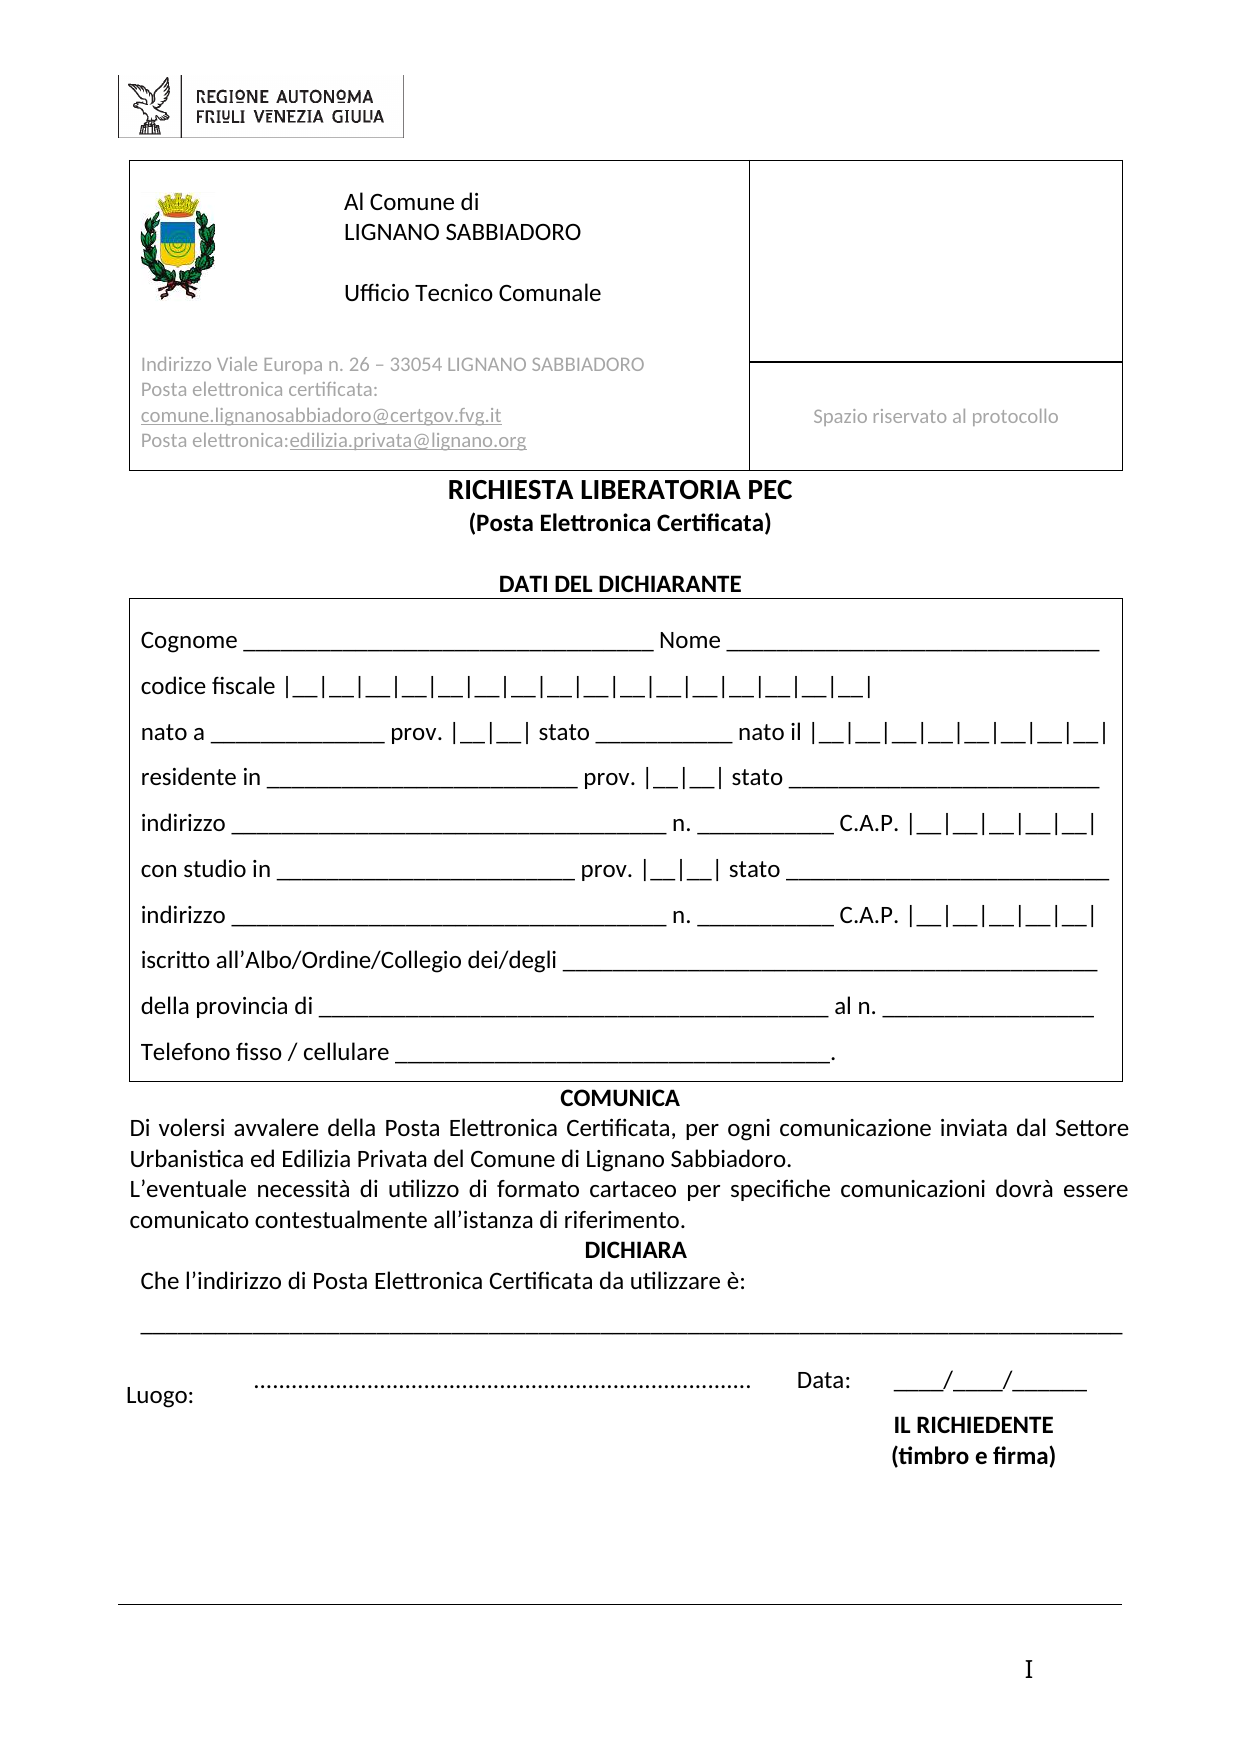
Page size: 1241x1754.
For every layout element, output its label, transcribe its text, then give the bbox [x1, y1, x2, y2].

table_cell ............................................................................... [242, 1349, 785, 1409]
table_header [750, 161, 1122, 361]
table_cell ____/____/______ [882, 1349, 1124, 1409]
picture [140, 192, 216, 302]
table_cell Luogo: [115, 1349, 242, 1409]
table_cell _______________________________________________________________________________ [129, 1295, 1142, 1348]
table_header Di volersi avvalere della Posta Elettronica Certificata, per ogni comunicazione inviata dal Settore Urbanistica ed Edilizia Privata del Comune di Lignano Sabbiadoro. L’eventuale necessità di utilizzo di formato cartaceo per specifiche comunicazioni dovrà essere comunicato contestualmente all’istanza di riferimento. DICHIARA Che l’indirizzo di Posta Elettronica Certificata da utilizzare è: [129, 1112, 1142, 1295]
table_header Cognome _________________________________ Nome ______________________________ codice fiscale |__|__|__|__|__|__|__|__|__|__|__|__|__|__|__|__| nato a ______________ prov. |__|__| stato ___________ nato il |__|__|__|__|__|__|__|__| residente in _________________________ prov. |__|__| stato _________________________ indirizzo ___________________________________ n. ___________ C.A.P. |__|__|__|__|__| con studio in ________________________ prov. |__|__| stato __________________________ indirizzo ___________________________________ n. ___________ C.A.P. |__|__|__|__|__| iscritto all’Albo/Ordine/Collegio dei/degli ___________________________________________ della provincia di _________________________________________ al n. _________________ Telefono fisso / cellulare ___________________________________. [130, 599, 1122, 1081]
table_cell Data: [785, 1349, 882, 1409]
table_cell IL RICHIEDENTE (timbro e firma) [823, 1410, 1124, 1604]
table_cell Spazio riservato al protocollo [750, 363, 1122, 470]
table_header [130, 161, 333, 333]
table_header [115, 1112, 129, 1295]
table_cell Indirizzo Viale Europa n. 26 – 33054 LIGNANO SABBIADORO Posta elettronica certificata: comune.lignanosabbiadoro@certgov.fvg.it Posta elettronica:edilizia.privata@lignano.org [130, 333, 749, 470]
table_header Al Comune di LIGNANO SABBIADORO Ufficio Tecnico Comunale [333, 161, 749, 333]
table_cell [129, 1410, 242, 1604]
table_cell [115, 1295, 129, 1348]
table_cell [242, 1410, 785, 1604]
picture [118, 75, 404, 138]
table_cell [115, 1410, 129, 1604]
table_cell [1124, 1349, 1142, 1409]
text RICHIESTA LIBERATORIA PEC [118, 471, 1122, 507]
text DATI DEL DICHIARANTE [118, 568, 1122, 598]
text COMUNICA [118, 1082, 1122, 1112]
text (Posta Elettronica Certificata) [118, 507, 1122, 537]
table_cell [785, 1410, 823, 1604]
table_cell [1124, 1410, 1142, 1604]
